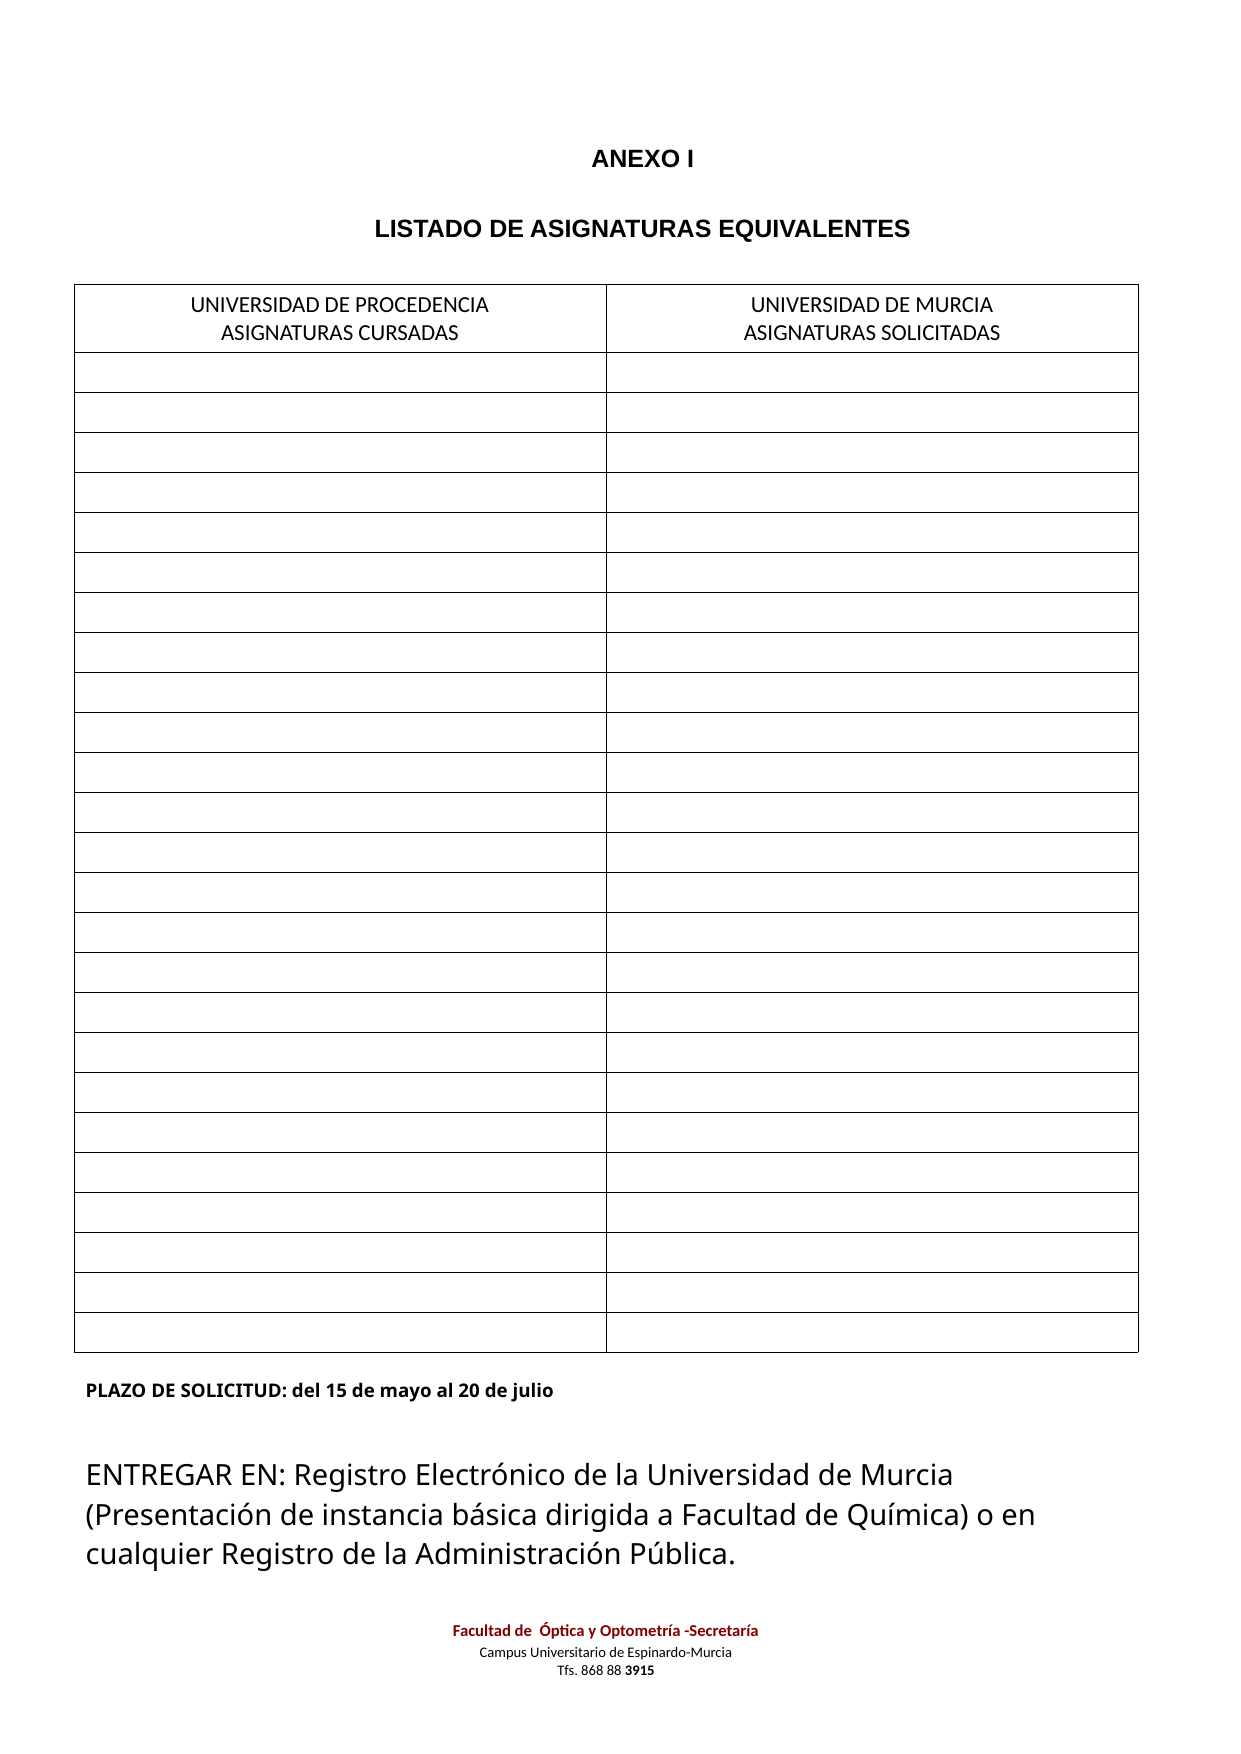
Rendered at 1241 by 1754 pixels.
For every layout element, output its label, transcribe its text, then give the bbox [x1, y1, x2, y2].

table_cell [75, 1273, 606, 1312]
table_cell [75, 473, 606, 512]
table_cell [75, 593, 606, 632]
table_cell [75, 553, 606, 592]
table_cell [75, 1113, 606, 1152]
table_cell [75, 1033, 606, 1072]
table_cell [607, 1193, 1138, 1232]
text ANEXO I [148, 143, 1138, 172]
table_cell [75, 1193, 606, 1232]
table_cell [607, 353, 1138, 392]
table_cell [607, 1033, 1138, 1072]
table_cell [607, 1073, 1138, 1112]
table_cell [75, 953, 606, 992]
table_cell [75, 993, 606, 1032]
table_cell [607, 593, 1138, 632]
table_cell [607, 553, 1138, 592]
table_cell [75, 673, 606, 712]
table_cell [607, 1233, 1138, 1272]
table_cell [75, 1073, 606, 1112]
table_cell [75, 393, 606, 432]
table_cell [75, 513, 606, 552]
table_cell [75, 753, 606, 792]
table_cell [607, 393, 1138, 432]
table_cell [607, 473, 1138, 512]
table_cell [75, 873, 606, 912]
table_cell [607, 713, 1138, 752]
table_cell [607, 1113, 1138, 1152]
table_cell [607, 513, 1138, 552]
table_cell [607, 953, 1138, 992]
table_cell [607, 1153, 1138, 1192]
table_cell [607, 993, 1138, 1032]
table_cell [75, 833, 606, 872]
table_cell [607, 1313, 1138, 1352]
table_cell [607, 433, 1138, 472]
table_cell [607, 873, 1138, 912]
table_cell [607, 1273, 1138, 1312]
table_cell [75, 1153, 606, 1192]
table_cell [75, 633, 606, 672]
table_cell [607, 793, 1138, 832]
table_cell [75, 913, 606, 952]
text LISTADO DE ASIGNATURAS EQUIVALENTES [148, 213, 1138, 242]
table_cell [607, 633, 1138, 672]
table_header UNIVERSIDAD DE MURCIA ASIGNATURAS SOLICITADAS [607, 285, 1138, 352]
table_cell [607, 753, 1138, 792]
table_cell [75, 1233, 606, 1272]
text PLAZO DE SOLICITUD: del 15 de mayo al 20 de julio [85, 1378, 1138, 1403]
table_header UNIVERSIDAD DE PROCEDENCIA ASIGNATURAS CURSADAS [75, 285, 606, 352]
table_cell [75, 433, 606, 472]
table_cell [75, 793, 606, 832]
table_cell [607, 913, 1138, 952]
table_cell [75, 1313, 606, 1352]
table_cell [607, 833, 1138, 872]
table_cell [607, 673, 1138, 712]
text ENTREGAR EN: Registro Electrónico de la Universidad de Murcia (Presentación de instancia básica dirigida a Facultad de Química) o en cualquier Registro de la Administración Pública. [85, 1454, 1138, 1573]
table_cell [75, 353, 606, 392]
table_cell [75, 713, 606, 752]
